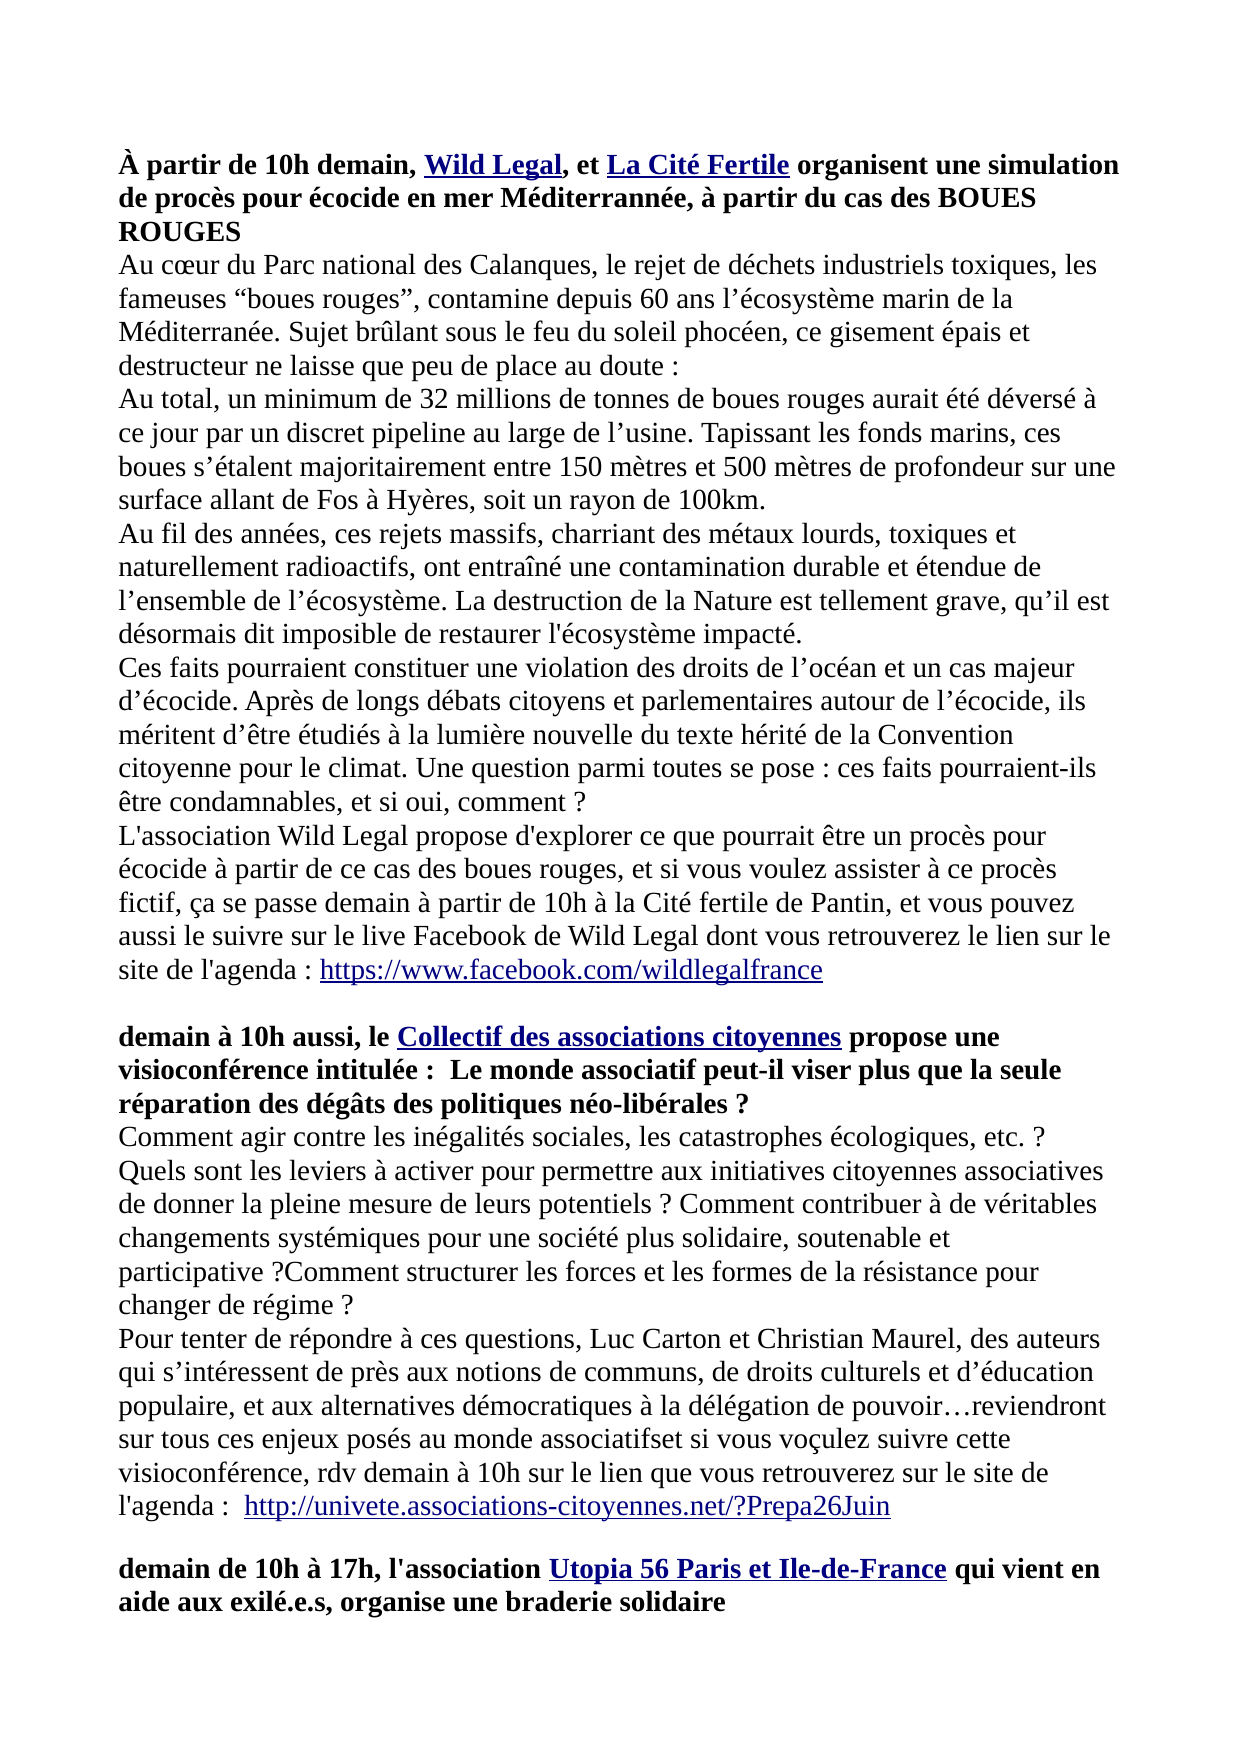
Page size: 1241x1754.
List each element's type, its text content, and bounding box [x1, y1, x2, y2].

text L'association Wild Legal propose d'explorer ce que pourrait être un procès pour écocide à partir de ce cas des boues rouges, et si vous voulez assister à ce procès fictif, ça se passe demain à partir de 10h à la Cité fertile de Pantin, et vous pouvez aussi le suivre sur le live Facebook de Wild Legal dont vous retrouverez le lien sur le site de l'agenda : https://www.facebook.com/wildlegalfrance [118, 818, 1122, 985]
text Ces faits pourraient constituer une violation des droits de l’océan et un cas majeur d’écocide. Après de longs débats citoyens et parlementaires autour de l’écocide, ils méritent d’être étudiés à la lumière nouvelle du texte hérité de la Convention citoyenne pour le climat. Une question parmi toutes se pose : ces faits pourraient-ils être condamnables, et si oui, comment ? [118, 650, 1122, 818]
text demain de 10h à 17h, l'association Utopia 56 Paris et Ile-de-France qui vient en aide aux exilé.e.s, organise une braderie solidaire [118, 1551, 1122, 1618]
text demain à 10h aussi, le Collectif des associations citoyennes propose une visioconférence intitulée : Le monde associatif peut-il viser plus que la seule réparation des dégâts des politiques néo-libérales ? Comment agir contre les inégalités sociales, les catastrophes écologiques, etc. ? Quels sont les leviers à activer pour permettre aux initiatives citoyennes associatives de donner la pleine mesure de leurs potentiels ? Comment contribuer à de véritables changements systémiques pour une société plus solidaire, soutenable et participative ?Comment structurer les forces et les formes de la résistance pour changer de régime ? [118, 1019, 1122, 1321]
text À partir de 10h demain, Wild Legal, et La Cité Fertile organisent une simulation de procès pour écocide en mer Méditerrannée, à partir du cas des BOUES ROUGES Au cœur du Parc national des Calanques, le rejet de déchets industriels toxiques, les fameuses “boues rouges”, contamine depuis 60 ans l’écosystème marin de la Méditerranée. Sujet brûlant sous le feu du soleil phocéen, ce gisement épais et destructeur ne laisse que peu de place au doute : Au total, un minimum de 32 millions de tonnes de boues rouges aurait été déversé à ce jour par un discret pipeline au large de l’usine. Tapissant les fonds marins, ces boues s’étalent majoritairement entre 150 mètres et 500 mètres de profondeur sur une surface allant de Fos à Hyères, soit un rayon de 100km. Au fil des années, ces rejets massifs, charriant des métaux lourds, toxiques et naturellement radioactifs, ont entraîné une contamination durable et étendue de l’ensemble de l’écosystème. La destruction de la Nature est tellement grave, qu’il est désormais dit imposible de restaurer l'écosystème impacté. [118, 147, 1122, 650]
text Pour tenter de répondre à ces questions, Luc Carton et Christian Maurel, des auteurs qui s’intéressent de près aux notions de communs, de droits culturels et d’éducation populaire, et aux alternatives démocratiques à la délégation de pouvoir…reviendront sur tous ces enjeux posés au monde associatifset si vous voçulez suivre cette visioconférence, rdv demain à 10h sur le lien que vous retrouverez sur le site de l'agenda : http://univete.associations-citoyennes.net/?Prepa26Juin [118, 1321, 1122, 1551]
